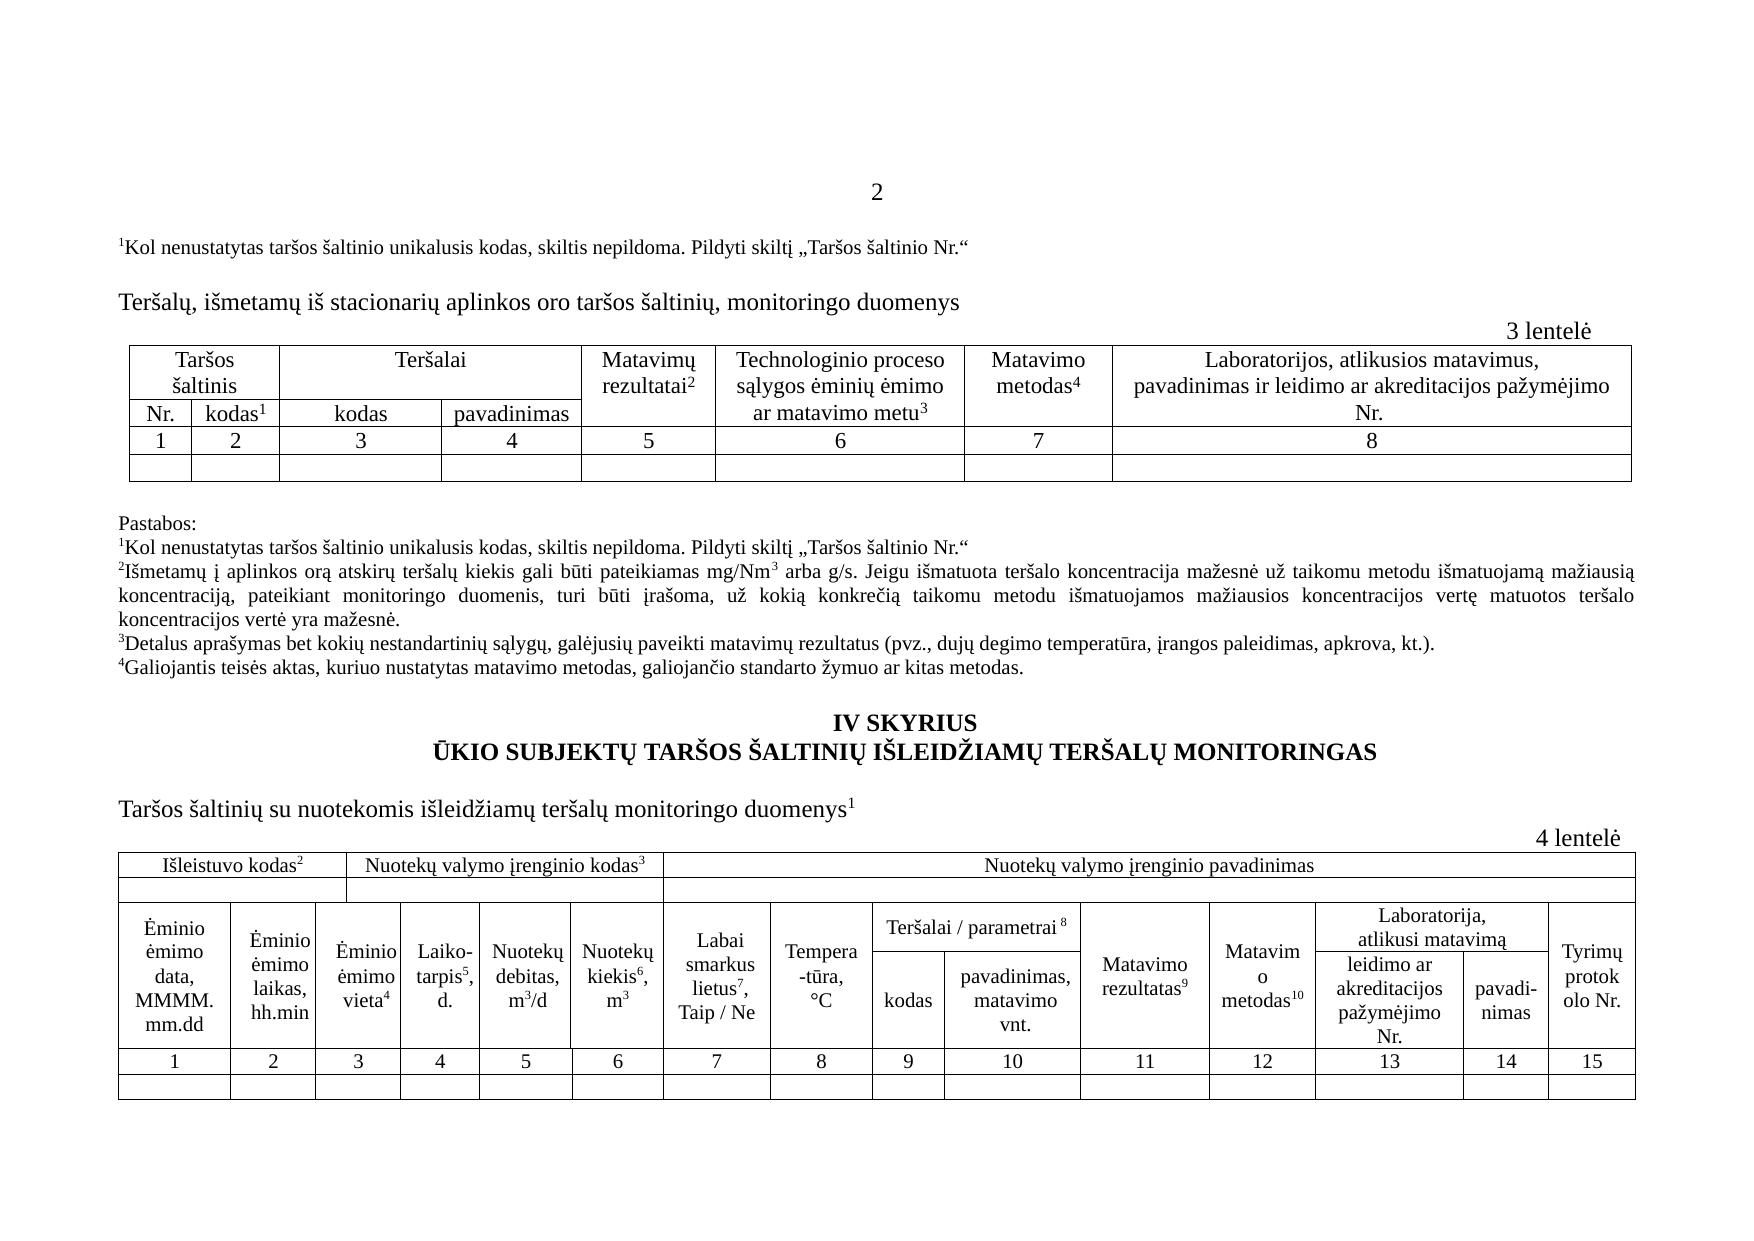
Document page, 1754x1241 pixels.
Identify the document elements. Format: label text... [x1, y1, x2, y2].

table_cell Matavimo metodas10 [1210, 903, 1315, 1048]
table_cell 2 [231, 1049, 315, 1073]
table_cell 14 [1464, 1049, 1548, 1073]
table_cell [1210, 1075, 1315, 1098]
table_cell pavadinimas, matavimo vnt. [945, 952, 1080, 1048]
table_cell 2 [192, 427, 279, 453]
table_cell Ėminio ėmimo data, MMMM.mm.dd [119, 903, 230, 1048]
table_cell Laiko-tarpis5, d. [401, 903, 479, 1048]
text Teršalų, išmetamų iš stacionarių aplinkos oro taršos šaltinių, monitoringo duomenys [118, 287, 1636, 316]
table_cell Nuotekų debitas, m3/d [480, 903, 570, 1048]
table_cell Nuotekų kiekis6, m3 [571, 903, 663, 1048]
table_cell 7 [664, 1049, 770, 1073]
table_cell [771, 1075, 872, 1098]
text IV SKYRIUS [118, 708, 1636, 737]
text 3Detalus aprašymas bet kokių nestandartinių sąlygų, galėjusių paveikti matavimų rezultatus (pvz., dujų degimo temperatūra, įrangos paleidimas, apkrova, kt.). [118, 631, 1636, 655]
table_cell [347, 878, 663, 902]
table_cell [192, 455, 279, 481]
table_cell [1081, 1075, 1209, 1098]
table_cell 1 [119, 1049, 230, 1073]
table_cell [1113, 455, 1631, 481]
table_cell [664, 878, 1635, 902]
table_cell [1316, 1075, 1463, 1098]
table_cell [119, 1075, 230, 1098]
table_cell 8 [1113, 427, 1631, 453]
table_cell [119, 878, 346, 902]
text 4 lentelė [1333, 823, 1636, 852]
table_cell 1 [130, 427, 191, 453]
table_header Teršalai [280, 346, 581, 399]
table_cell [664, 1075, 770, 1098]
table_header Matavimų rezultatai2 [582, 346, 715, 426]
table_cell 4 [442, 427, 581, 453]
table_cell [945, 1075, 1080, 1098]
table_cell 11 [1081, 1049, 1209, 1073]
table_cell [130, 455, 191, 481]
table_cell [573, 1075, 663, 1098]
text Taršos šaltinių su nuotekomis išleidžiamų teršalų monitoringo duomenys1 [118, 794, 1636, 823]
table_cell Ėminio ėmimo laikas, hh.min [231, 903, 315, 1048]
text Pastabos: [118, 511, 1636, 535]
table_cell Tempera-tūra, °C [771, 903, 872, 1048]
table_cell 5 [480, 1049, 572, 1073]
table_cell kodas [280, 400, 441, 426]
table_cell [442, 455, 581, 481]
table_cell leidimo ar akreditacijos pažymėjimo Nr. [1316, 952, 1463, 1048]
table_header Nuotekų valymo įrenginio kodas3 [347, 853, 663, 877]
table_cell Laboratorija, atlikusi matavimą [1316, 903, 1548, 951]
table_cell Nr. [130, 400, 191, 426]
table_cell Tyrimų protokolo Nr. [1549, 903, 1635, 1048]
text 1Kol nenustatytas taršos šaltinio unikalusis kodas, skiltis nepildoma. Pildyti skiltį „Taršos šaltinio Nr.“ [118, 535, 1636, 559]
table_cell [1464, 1075, 1548, 1098]
table_cell [280, 455, 441, 481]
table_cell pavadinimas [442, 400, 581, 426]
table_cell 15 [1549, 1049, 1635, 1073]
table_header Technologinio proceso sąlygos ėminių ėmimo ar matavimo metu3 [716, 346, 964, 426]
table_header Matavimo metodas4 [965, 346, 1112, 426]
text 4Galiojantis teisės aktas, kuriuo nustatytas matavimo metodas, galiojančio standarto žymuo ar kitas metodas. [118, 655, 1636, 679]
text 2Išmetamų į aplinkos orą atskirų teršalų kiekis gali būti pateikiamas mg/Nm3 arba g/s. Jeigu išmatuota teršalo koncentracija mažesnė už taikomu metodu išmatuojamą mažiausią koncentraciją, pateikiant monitoringo duomenis, turi būti įrašoma, už kokią konkrečią taikomu metodu išmatuojamos mažiausios koncentracijos vertę matuotos teršalo koncentracijos vertė yra mažesnė. [118, 559, 1636, 631]
table_cell [480, 1075, 572, 1098]
table_cell [316, 1075, 400, 1098]
table_cell 4 [401, 1049, 479, 1073]
table_cell [1549, 1075, 1635, 1098]
table_cell pavadi-nimas [1464, 952, 1548, 1048]
table_header Išleistuvo kodas2 [119, 853, 346, 877]
table_cell [582, 455, 715, 481]
table_cell 10 [945, 1049, 1080, 1073]
table_cell 5 [582, 427, 715, 453]
text 1Kol nenustatytas taršos šaltinio unikalusis kodas, skiltis nepildoma. Pildyti skiltį „Taršos šaltinio Nr.“ [118, 235, 1636, 259]
table_cell kodas [873, 952, 944, 1048]
table_cell Ėminio ėmimo vieta4 [316, 903, 400, 1048]
table_header Nuotekų valymo įrenginio pavadinimas [664, 853, 1635, 877]
text 3 lentelė [1468, 316, 1636, 345]
table_cell [716, 455, 964, 481]
table_cell 3 [316, 1049, 400, 1073]
table_cell Matavimo rezultatas9 [1081, 903, 1209, 1048]
table_cell 12 [1210, 1049, 1315, 1073]
table_cell 3 [280, 427, 441, 453]
table_cell 7 [965, 427, 1112, 453]
table_cell 6 [716, 427, 964, 453]
table_header Taršos šaltinis [130, 346, 279, 399]
table_cell 13 [1316, 1049, 1463, 1073]
table_cell [873, 1075, 944, 1098]
table_cell [231, 1075, 315, 1098]
table_cell [965, 455, 1112, 481]
table_cell 8 [771, 1049, 872, 1073]
table_cell 9 [873, 1049, 944, 1073]
table_cell Labai smarkus lietus7, Taip / Ne [664, 903, 770, 1048]
text ŪKIO SUBJEKTŲ TARŠOS ŠALTINIŲ IŠLEIDŽIAMŲ TERŠALŲ MONITORINGAS [118, 737, 1636, 765]
table_cell [401, 1075, 479, 1098]
table_cell Teršalai / parametrai 8 [873, 903, 1080, 951]
table_cell 6 [573, 1049, 663, 1073]
table_cell kodas1 [192, 400, 279, 426]
table_header Laboratorijos, atlikusios matavimus, pavadinimas ir leidimo ar akreditacijos pažymėjimo Nr. [1113, 346, 1631, 426]
